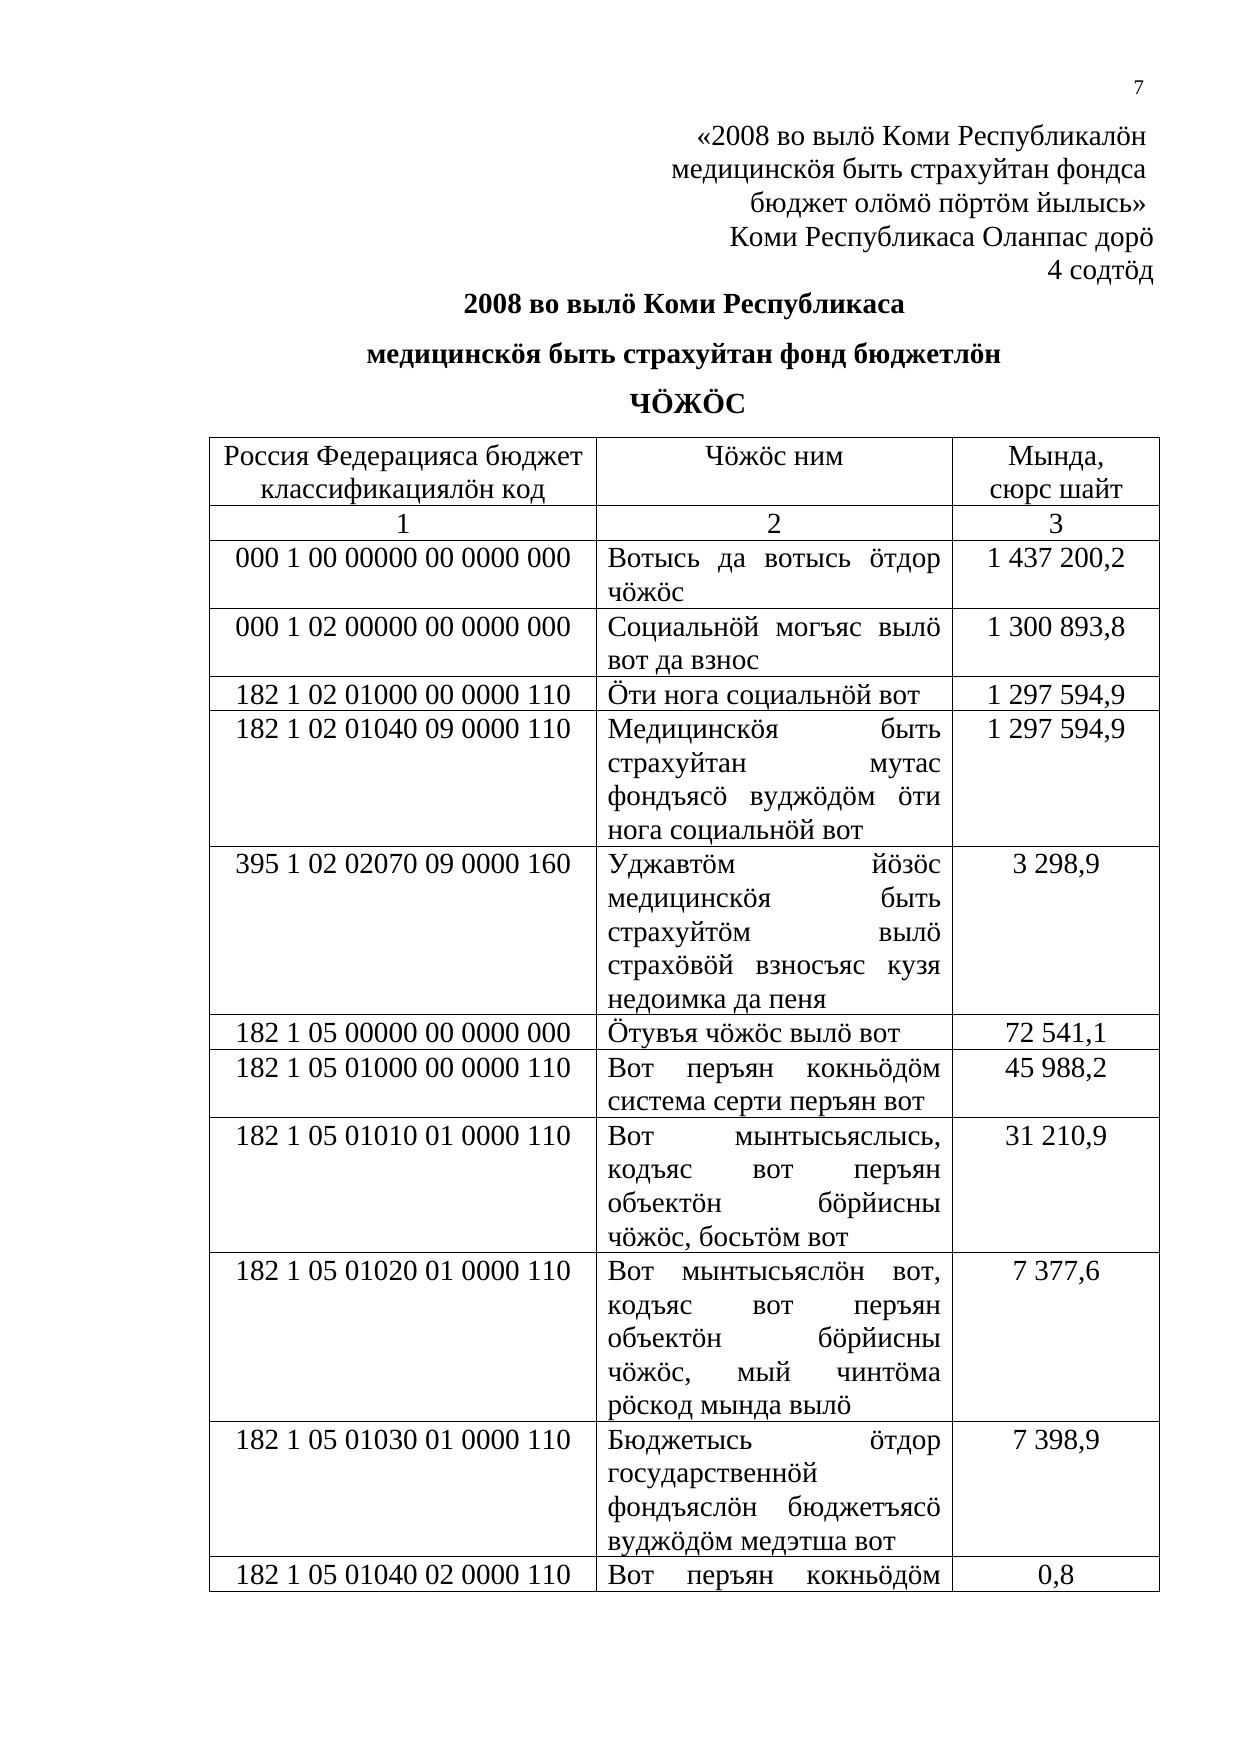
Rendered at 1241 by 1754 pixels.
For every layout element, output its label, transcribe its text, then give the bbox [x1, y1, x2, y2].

table_cell 3 298,9 [953, 847, 1159, 1014]
table_cell 182 1 05 01010 01 0000 110 [210, 1118, 596, 1252]
table_cell Вот перъян кокньöдöм система серти перъян вот [597, 1050, 952, 1117]
table_cell 182 1 05 01000 00 0000 110 [210, 1050, 596, 1117]
table_cell 182 1 05 01020 01 0000 110 [210, 1253, 596, 1421]
table_cell 182 1 02 01000 00 0000 110 [210, 677, 596, 710]
table_cell 182 1 05 00000 00 0000 000 [210, 1015, 596, 1049]
table_cell 1 297 594,9 [953, 677, 1159, 710]
table_cell 7 398,9 [953, 1422, 1159, 1556]
table_cell Бюджетысь öтдор государственнöй фондъяслöн бюджетъясö вуджöдöм медэтша вот [597, 1422, 952, 1556]
table_cell Öти нога социальнöй вот [597, 677, 952, 710]
table_header Чöжöс ним [597, 438, 952, 505]
text 2008 во вылö Коми Республикаса [222, 286, 1154, 319]
text «2008 во вылö Коми Республикалöн [222, 118, 1154, 152]
table_cell 2 [597, 506, 952, 539]
table_cell Социальнöй могъяс вылö вот да взнос [597, 609, 952, 676]
table_cell 395 1 02 02070 09 0000 160 [210, 847, 596, 1014]
table_cell Öтувъя чöжöс вылö вот [597, 1015, 952, 1049]
table_cell 7 377,6 [953, 1253, 1159, 1421]
table_header Россия Федерацияса бюджет классификациялöн код [210, 438, 596, 505]
text медицинскöя быть страхуйтан фондса [222, 152, 1154, 185]
table_cell 3 [953, 506, 1159, 539]
table_cell 182 1 02 01040 09 0000 110 [210, 711, 596, 846]
text бюджет олöмö пöртöм йылысь» [222, 185, 1154, 219]
table_cell 72 541,1 [953, 1015, 1159, 1049]
table_cell 1 437 200,2 [953, 541, 1159, 608]
table_cell 000 1 00 00000 00 0000 000 [210, 541, 596, 608]
table_cell 1 300 893,8 [953, 609, 1159, 676]
table_cell 1 [210, 506, 596, 539]
table_cell 182 1 05 01030 01 0000 110 [210, 1422, 596, 1556]
table_cell Уджавтöм йöзöс медицинскöя быть страхуйтöм вылö страхöвöй взносъяс кузя недоимка да пеня [597, 847, 952, 1014]
table_cell 0,8 [953, 1557, 1159, 1591]
table_cell 182 1 05 01040 02 0000 110 [210, 1557, 596, 1591]
text 4 содтöд [222, 252, 1154, 286]
table_cell 45 988,2 [953, 1050, 1159, 1117]
text Коми Республикаса Оланпас дорö [222, 219, 1154, 252]
table_cell Вотысь да вотысь öтдор чöжöс [597, 541, 952, 608]
text медицинскöя быть страхуйтан фонд бюджетлöн [222, 336, 1154, 370]
text ЧÖЖÖС [222, 386, 1154, 420]
table_cell Медицинскöя быть страхуйтан мутас фондъясö вуджöдöм öти нога социальнöй вот [597, 711, 952, 846]
table_header Мында, сюрс шайт [953, 438, 1159, 505]
table_cell 1 297 594,9 [953, 711, 1159, 846]
table_cell Вот мынтысьяслöн вот, кодъяс вот перъян объектöн бöрйисны чöжöс, мый чинтöма рöскод мында вылö [597, 1253, 952, 1421]
table_cell Вот перъян кокньöдöм [597, 1557, 952, 1591]
table_cell 31 210,9 [953, 1118, 1159, 1252]
table_cell 000 1 02 00000 00 0000 000 [210, 609, 596, 676]
table_cell Вот мынтысьяслысь, кодъяс вот перъян объектöн бöрйисны чöжöс, босьтöм вот [597, 1118, 952, 1252]
